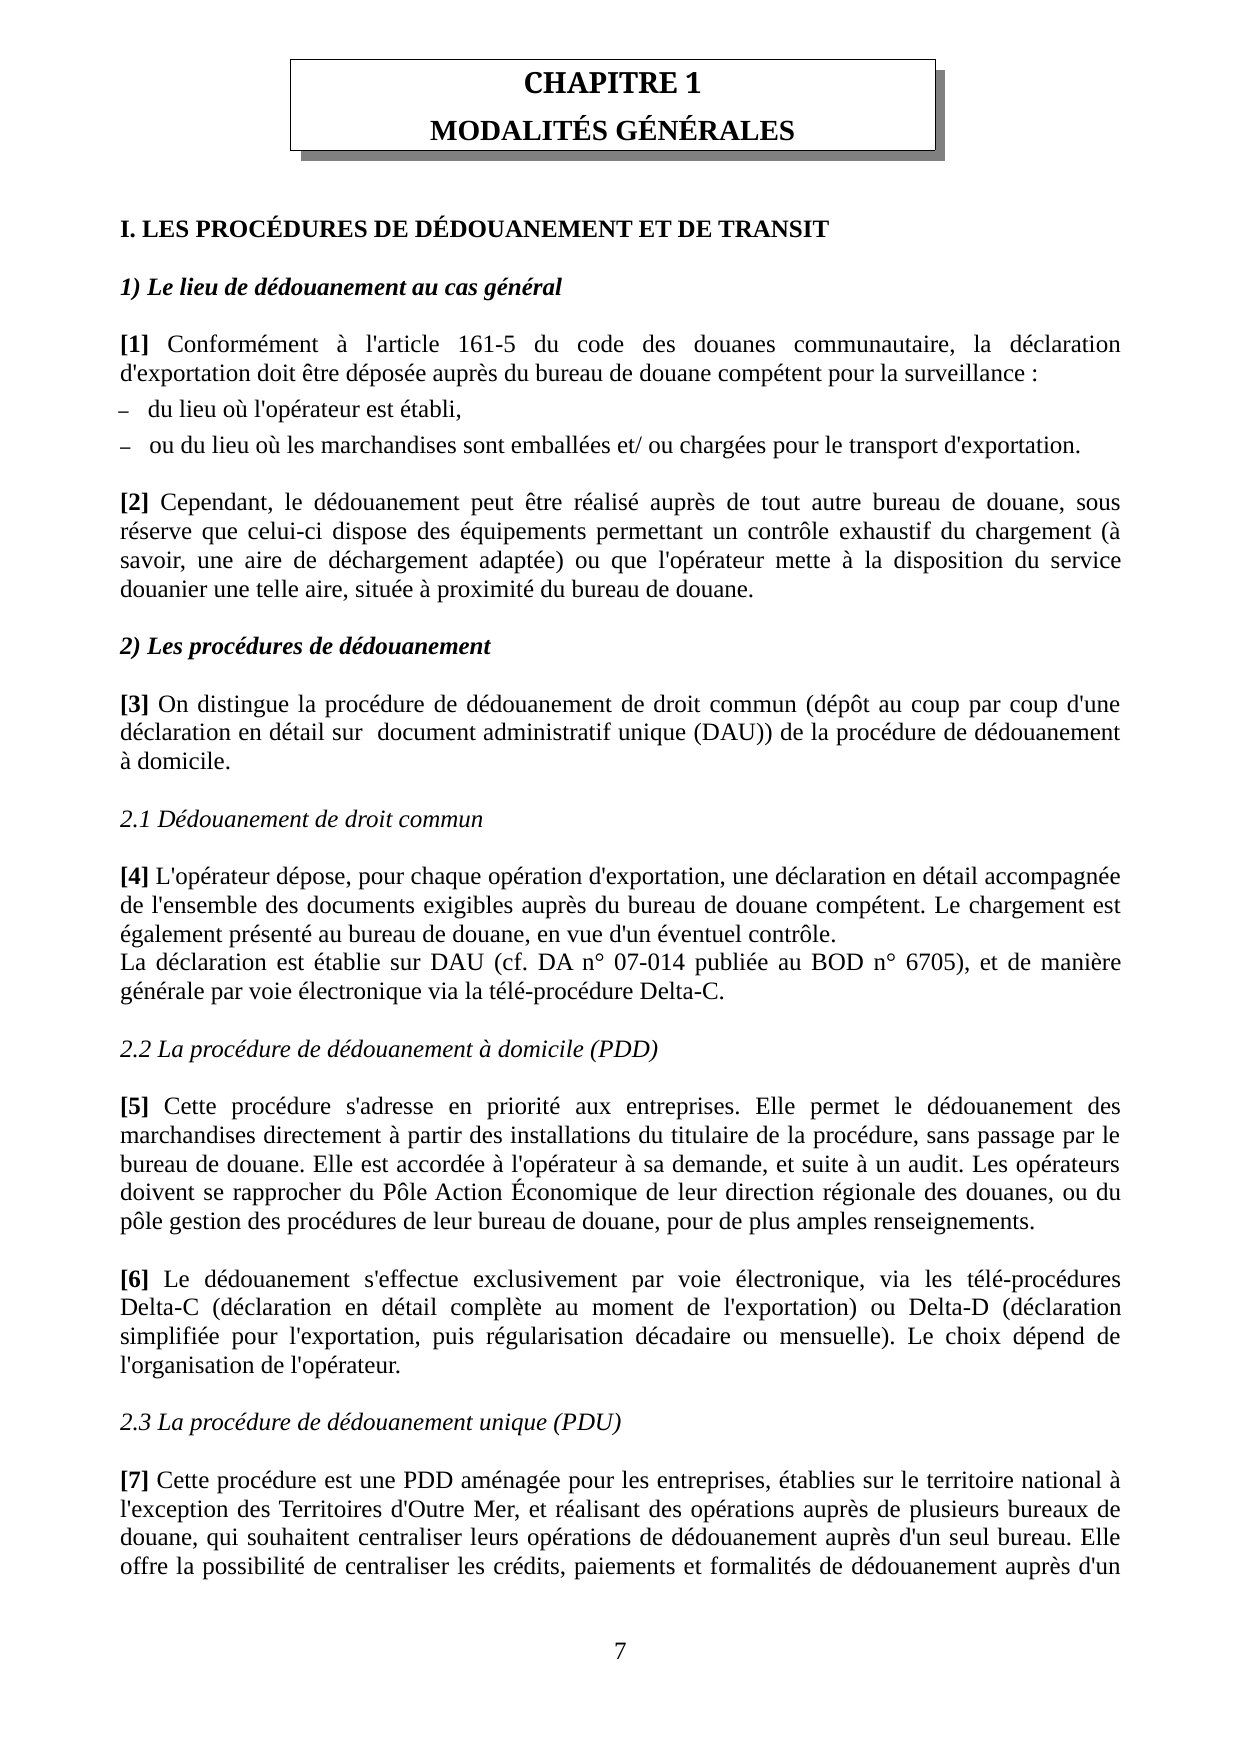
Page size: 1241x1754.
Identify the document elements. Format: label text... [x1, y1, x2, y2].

text MODALITÉS GÉNÉRALES [291, 111, 935, 150]
text [6] Le dédouanement s'effectue exclusivement par voie électronique, via les télé-procédures Delta‑C (déclaration en détail complète au moment de l'exportation) ou Delta-D (déclaration simplifiée pour l'exportation, puis régularisation décadaire ou mensuelle). Le choix dépend de l'organisation de l'opérateur. [120, 1264, 1122, 1379]
text 2) Les procédures de dédouanement [120, 631, 1122, 660]
text 2.2 La procédure de dédouanement à domicile (PDD) [120, 1034, 1122, 1062]
text I. LES PROCÉDURES DE DÉDOUANEMENT ET DE TRANSIT [120, 214, 1122, 243]
list ou du lieu où les marchandises sont emballées et/ ou chargées pour le transport d'exportation. [120, 430, 1122, 459]
text CHAPITRE 1 [291, 60, 935, 102]
text [1] Conformément à l'article 161-5 du code des douanes communautaire, la déclaration d'exportation doit être déposée auprès du bureau de douane compétent pour la surveillance : [120, 329, 1122, 387]
text 2.1 Dédouanement de droit commun [120, 804, 1122, 832]
text La déclaration est établie sur DAU (cf. DA n° 07-014 publiée au BOD n° 6705), et de manière générale par voie électronique via la télé-procédure Delta-C. [120, 947, 1122, 1005]
text 1) Le lieu de dédouanement au cas général [120, 272, 1122, 301]
text 2.3 La procédure de dédouanement unique (PDU) [120, 1407, 1122, 1436]
text [7] Cette procédure est une PDD aménagée pour les entreprises, établies sur le territoire national à l'exception des Territoires d'Outre Mer, et réalisant des opérations auprès de plusieurs bureaux de douane, qui souhaitent centraliser leurs opérations de dédouanement auprès d'un seul bureau. Elle offre la possibilité de centraliser les crédits, paiements et formalités de dédouanement auprès d'un [120, 1465, 1122, 1580]
text [5] Cette procédure s'adresse en priorité aux entreprises. Elle permet le dédouanement des marchandises directement à partir des installations du titulaire de la procédure, sans passage par le bureau de douane. Elle est accordée à l'opérateur à sa demande, et suite à un audit. Les opérateurs doivent se rapprocher du Pôle Action Économique de leur direction régionale des douanes, ou du pôle gestion des procédures de leur bureau de douane, pour de plus amples renseignements. [120, 1091, 1122, 1235]
text [2] Cependant, le dédouanement peut être réalisé auprès de tout autre bureau de douane, sous réserve que celui-ci dispose des équipements permettant un contrôle exhaustif du chargement (à savoir, une aire de déchargement adaptée) ou que l'opérateur mette à la disposition du service douanier une telle aire, située à proximité du bureau de douane. [120, 487, 1122, 602]
list du lieu où l'opérateur est établi, [118, 394, 1122, 423]
text [3] On distingue la procédure de dédouanement de droit commun (dépôt au coup par coup d'une déclaration en détail sur document administratif unique (DAU)) de la procédure de dédouanement à domicile. [120, 689, 1122, 775]
text [4] L'opérateur dépose, pour chaque opération d'exportation, une déclaration en détail accompagnée de l'ensemble des documents exigibles auprès du bureau de douane compétent. Le chargement est également présenté au bureau de douane, en vue d'un éventuel contrôle. [120, 861, 1122, 947]
